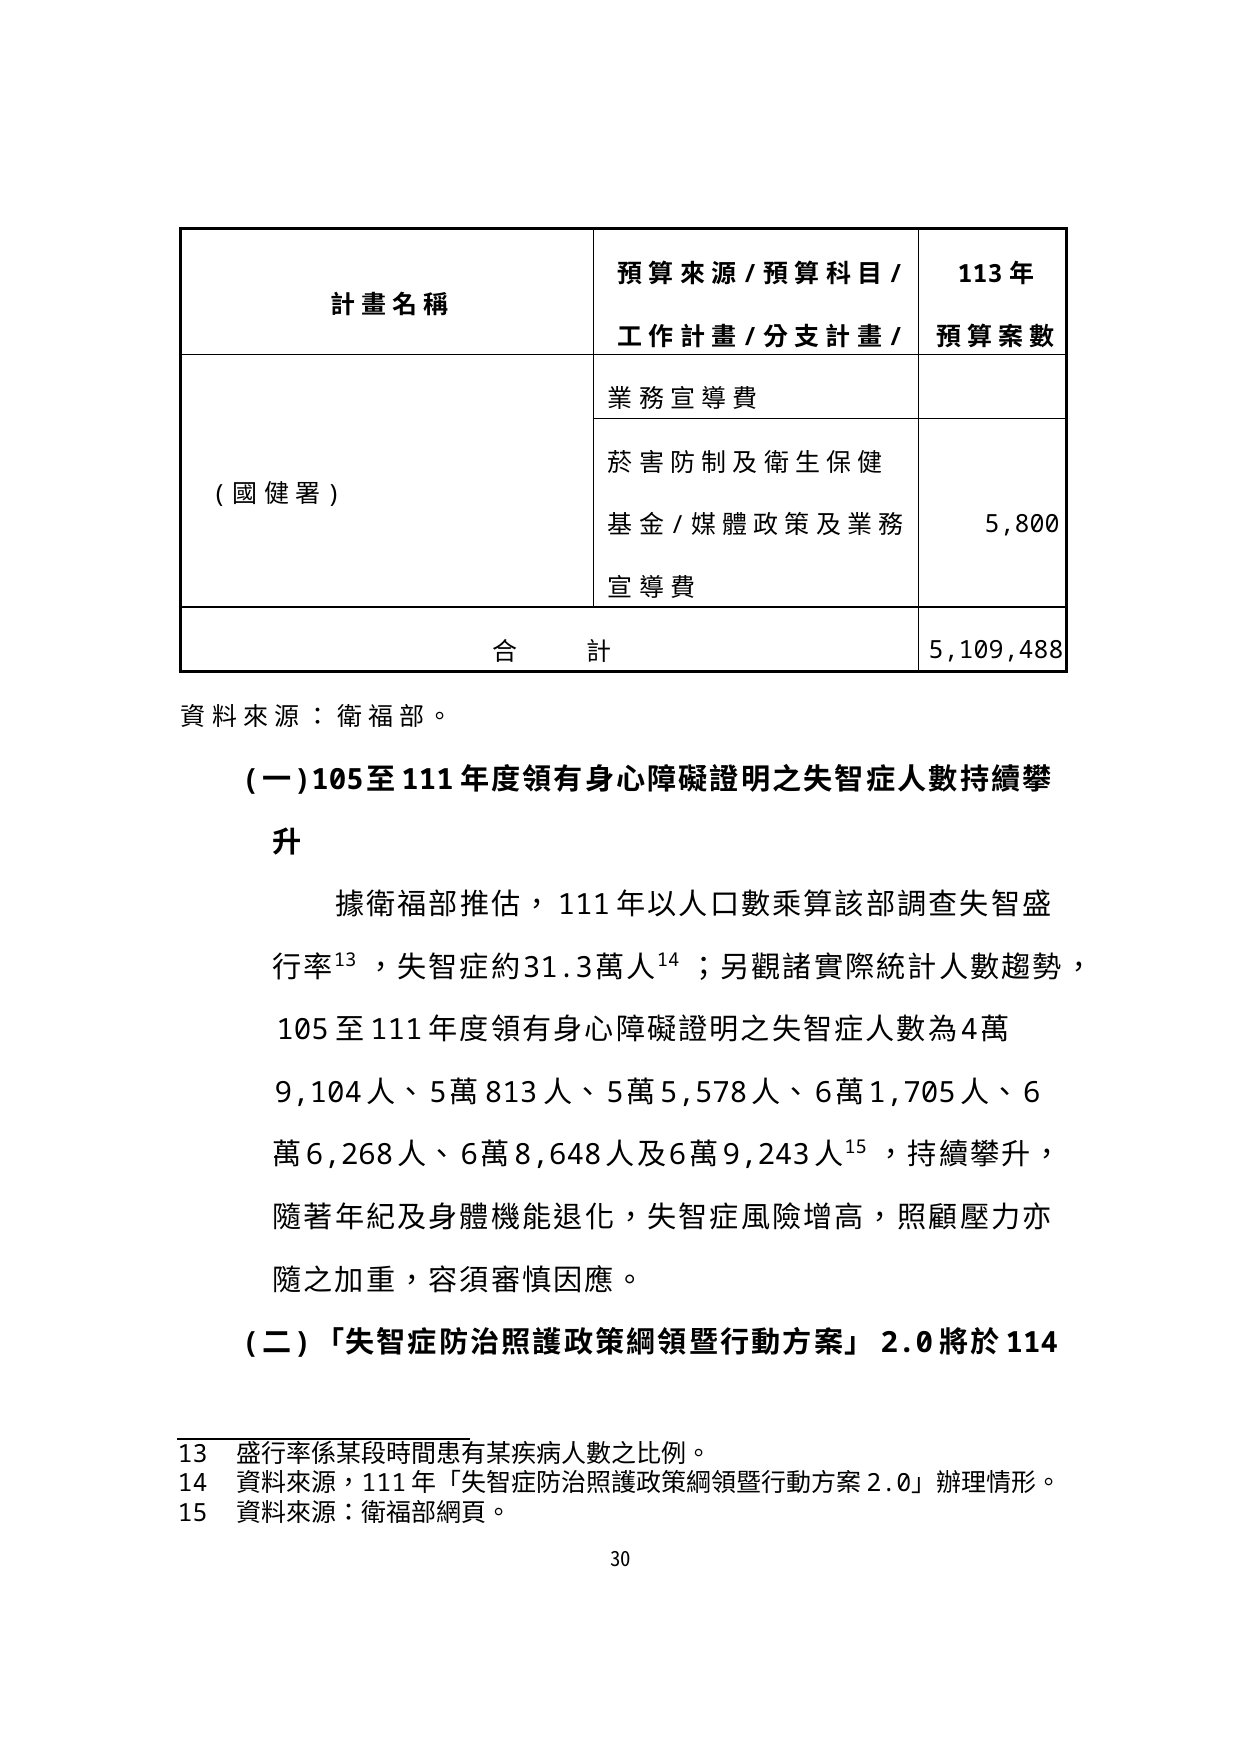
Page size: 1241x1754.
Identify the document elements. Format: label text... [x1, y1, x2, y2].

text (二)「失智症防治照護政策綱領暨行動方案」2.0將於114 [236, 1298, 1063, 1361]
text 盛行率係某段時間患有某疾病人數之比例。 [177, 1439, 1063, 1468]
text 資料來源，111年「失智症防治照護政策綱領暨行動方案2.0」辦理情形。 [177, 1468, 1063, 1498]
table_cell 合 計 [182, 608, 918, 670]
table_cell 5,800 [919, 419, 1065, 606]
table_cell 業務宣導費 [594, 355, 918, 418]
table_header 預算來源/預算科目/工作計畫/分支計畫/用途科目 [594, 230, 918, 354]
table_header 計畫名稱 [182, 230, 593, 354]
text 據衛福部推估，111年以人口數乘算該部調查失智盛行率，失智症約31.3萬人；另觀諸實際統計人數趨勢，105至111年度領有身心障礙證明之失智症人數為4萬9,104人、5萬813人、5萬5,578人、6萬1,705人、6萬6,268人、6萬8,648人及6萬9,243人，持續攀升，隨著年紀及身體機能退化，失智症風險增高，照顧壓力亦隨之加重，容須審慎因應。 [266, 861, 1063, 1298]
table_cell [919, 355, 1065, 418]
text 資料來源：衛福部網頁。 [177, 1498, 1063, 1527]
table_cell 5,109,488 [919, 608, 1065, 670]
text 資料來源：衛福部。 [177, 673, 1063, 736]
table_cell 菸害防制及衛生保健基金/媒體政策及業務宣導費 [594, 419, 918, 606]
table_cell (國健署) [182, 355, 593, 606]
table_header 113年 預算案數 [919, 230, 1065, 354]
text (一)105至111年度領有身心障礙證明之失智症人數持續攀升 [236, 736, 1063, 861]
